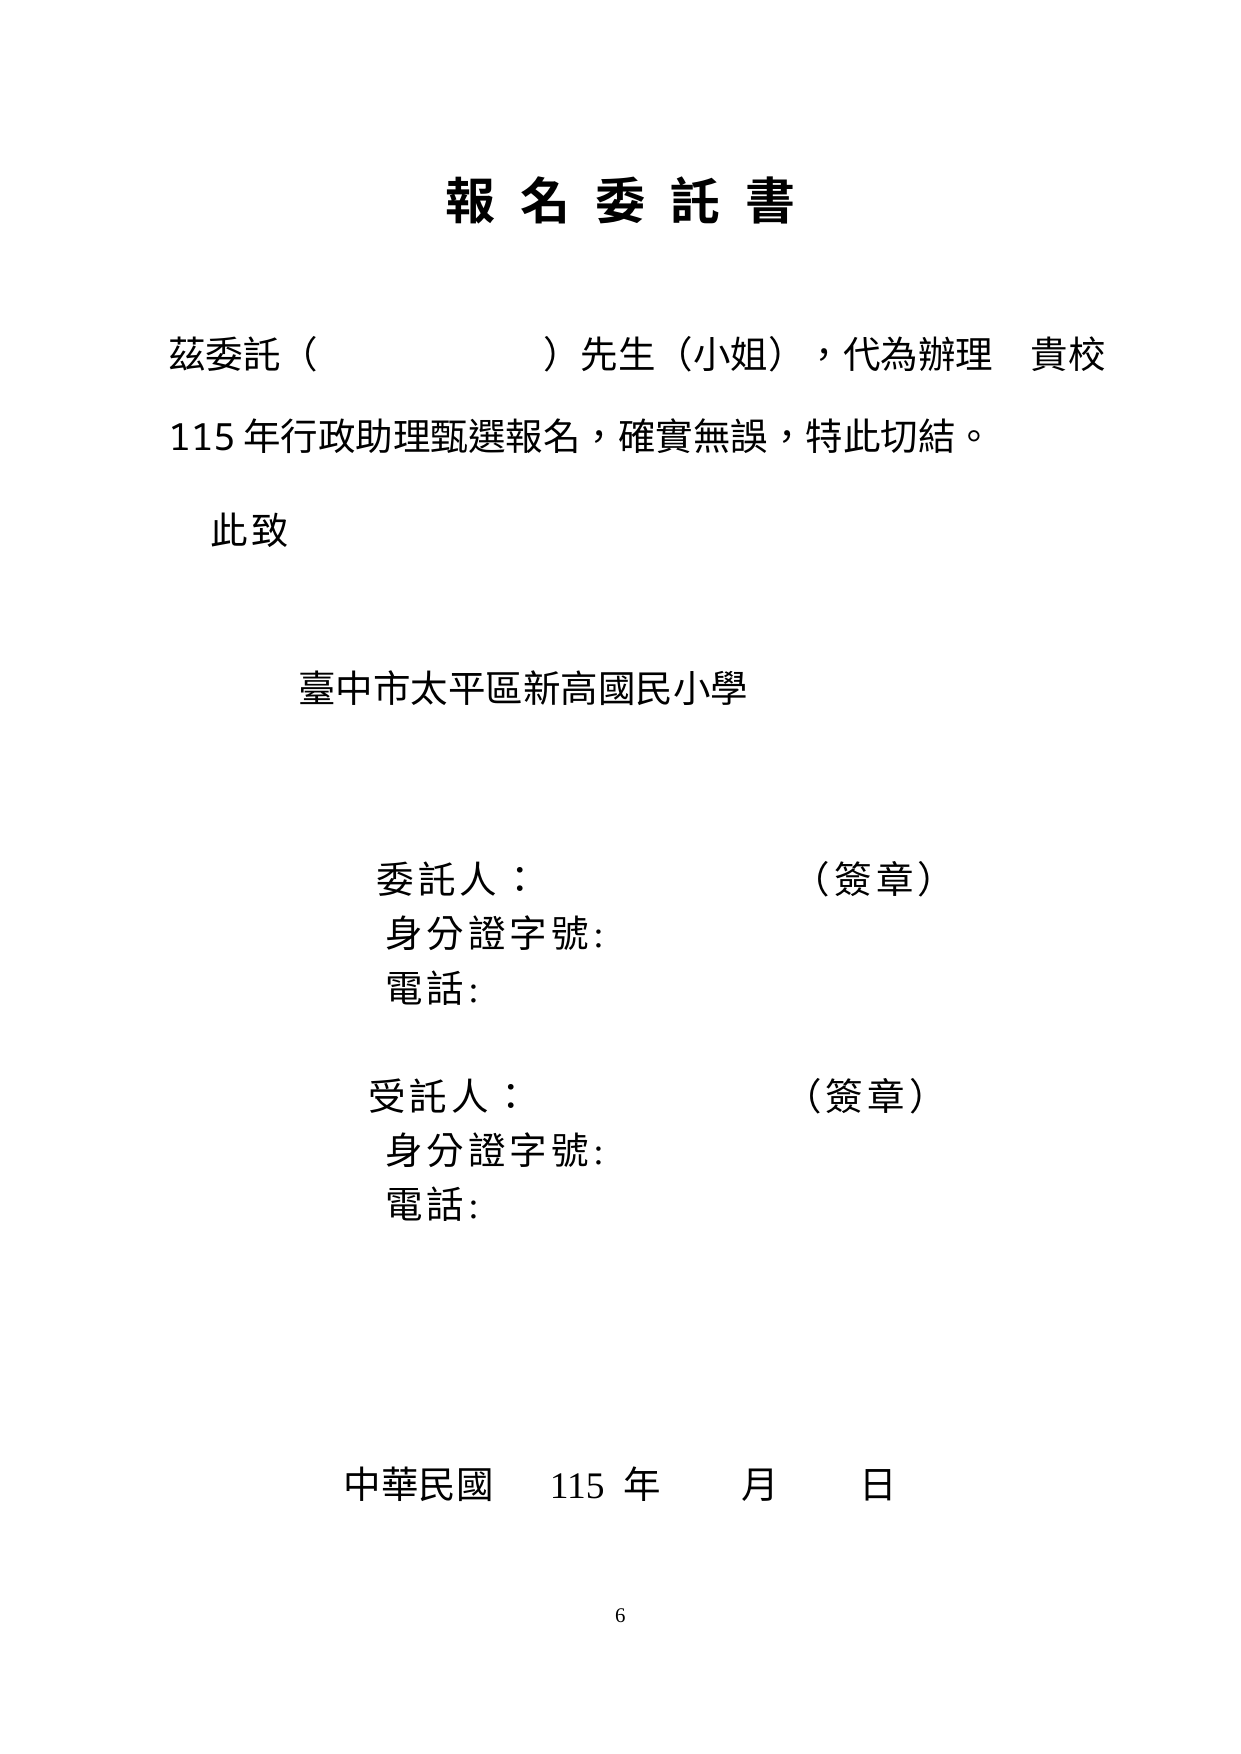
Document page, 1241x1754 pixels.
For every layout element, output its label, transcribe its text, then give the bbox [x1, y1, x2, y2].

text 電話: [293, 959, 1122, 1013]
text 臺中市太平區新高國民小學 [118, 659, 1122, 713]
text 身分證字號: [293, 1121, 1122, 1176]
text 茲委託（ ）先生（小姐），代為辦理 貴校115年行政助理甄選報名，確實無誤，特此切結。 [168, 325, 1122, 461]
text 委託人： （簽章） [118, 850, 1122, 904]
text 電話: [293, 1176, 1122, 1230]
text 報 名 委 託 書 [118, 161, 1122, 234]
text 中華民國 115 年0 0月0 0日 [118, 1455, 1122, 1509]
text 受託人： （簽章） [118, 1067, 1122, 1121]
text 身分證字號: [293, 904, 1122, 959]
text 此致 [118, 501, 1122, 555]
